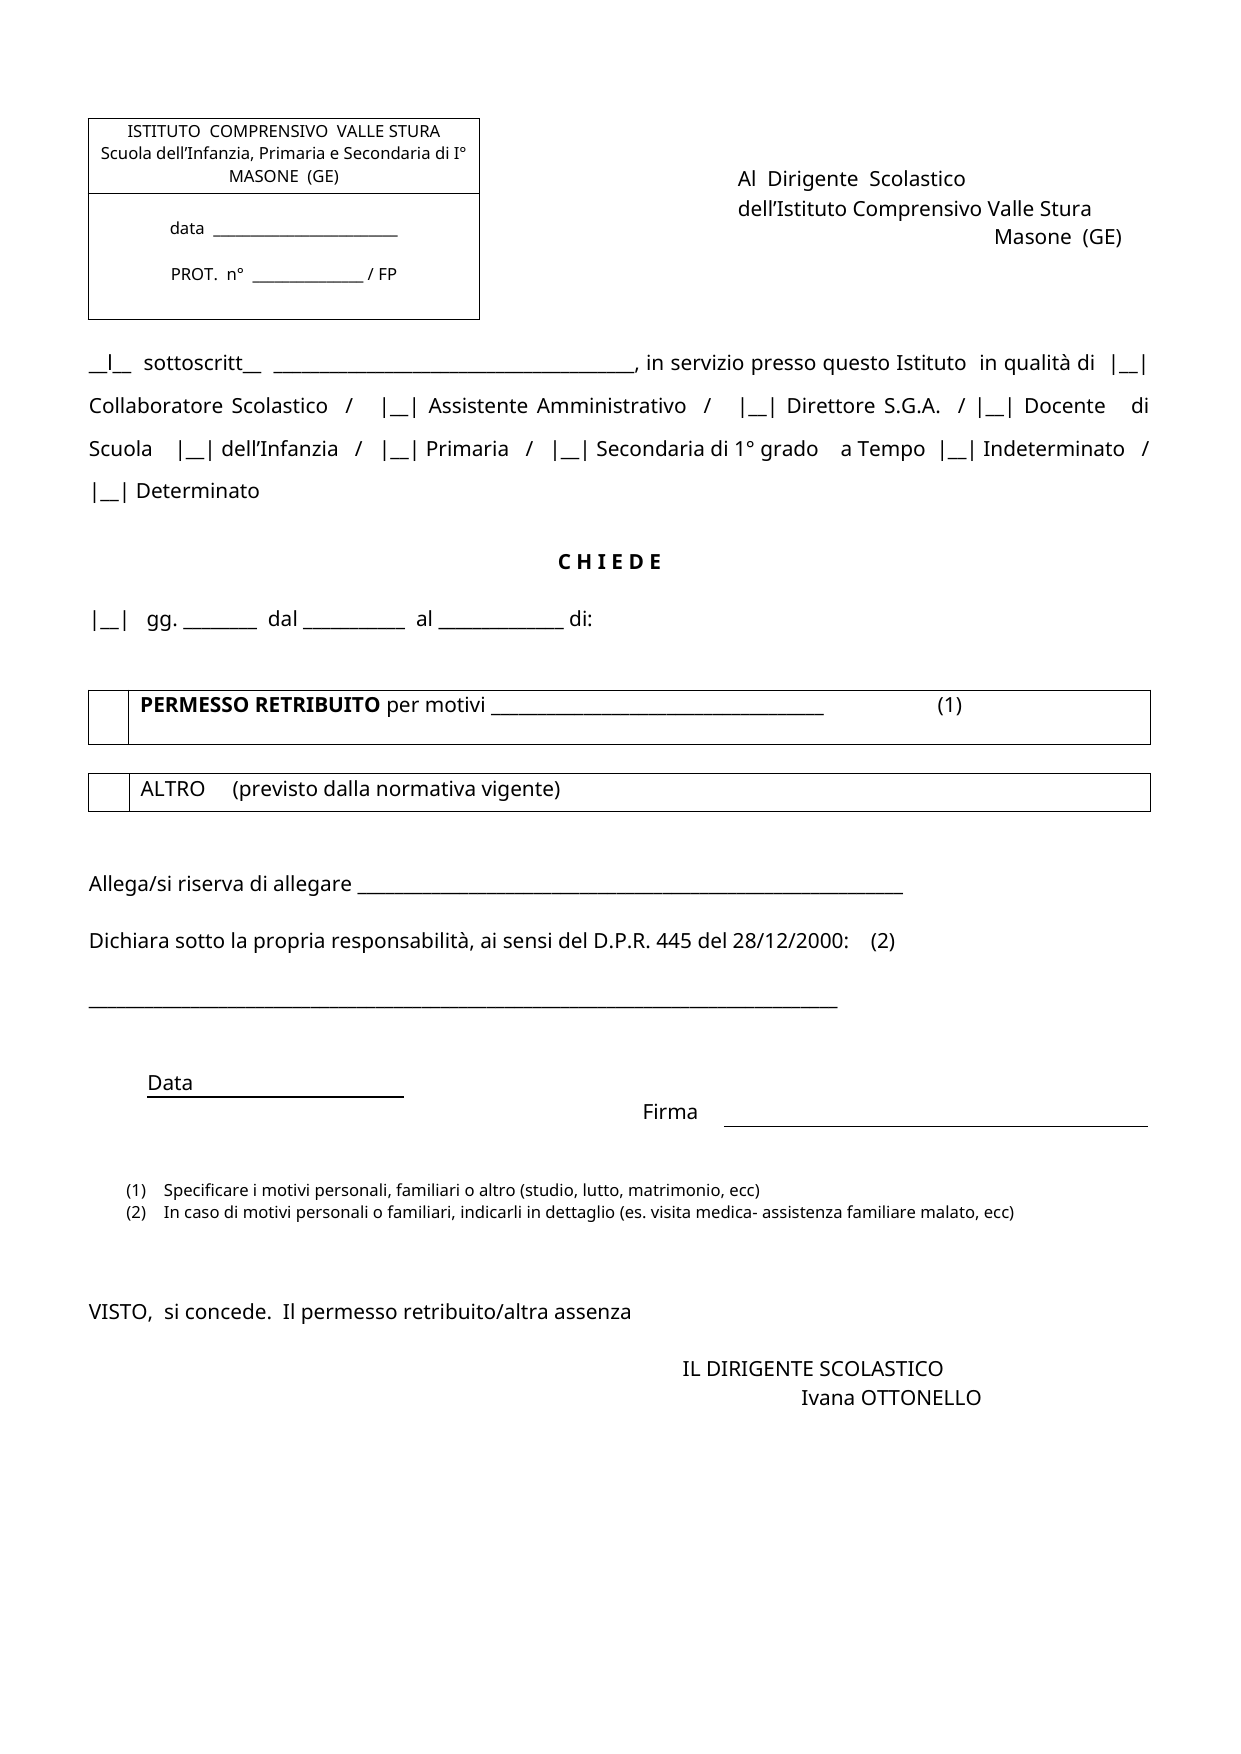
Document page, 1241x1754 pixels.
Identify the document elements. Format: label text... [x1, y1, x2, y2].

table_cell [480, 262, 730, 291]
table_cell [730, 262, 1129, 291]
text Dichiara sotto la propria responsabilità, ai sensi del D.P.R. 445 del 28/12/2000: (2) [89, 926, 1152, 954]
table_header [89, 691, 128, 744]
table_header Data [147, 1011, 403, 1096]
text Allega/si riserva di allegare ___________________________________________________________ [89, 869, 1152, 897]
text __l__ sottoscritt__ _______________________________________, in servizio presso questo Istituto in qualità di |__| Collaboratore Scolastico / |__| Assistente Amministrativo / |__| Direttore S.G.A. / |__| Docente di Scuola |__| dell’Infanzia / |__| Primaria / |__| Secondaria di 1° grado a Tempo |__| Indeterminato / |__| Determinato [89, 348, 1152, 505]
text IL DIRIGENTE SCOLASTICO [162, 1354, 1152, 1383]
text |__| gg. ________ dal ___________ al ______________ di: [89, 604, 1152, 633]
table_header ALTRO (previsto dalla normativa vigente) [130, 774, 1150, 811]
text Ivana OTTONELLO [89, 1383, 1152, 1411]
table_cell [724, 1096, 1148, 1126]
table_cell PROT. n° _______________ / FP [89, 262, 479, 291]
table_cell [730, 291, 1129, 319]
table_cell [89, 291, 479, 319]
table_header [730, 118, 1129, 164]
table_cell [480, 291, 730, 319]
list Specificare i motivi personali, familiari o altro (studio, lutto, matrimonio, ecc) [126, 1178, 1152, 1201]
table_cell dell’Istituto Comprensivo Valle Stura Masone (GE) [730, 193, 1129, 262]
table_header [81, 1011, 147, 1096]
table_cell Al Dirigente Scolastico [730, 165, 1129, 193]
list In caso di motivi personali o familiari, indicarli in dettaglio (es. visita medica- assistenza familiare malato, ecc) [126, 1201, 1152, 1223]
table_header [480, 118, 730, 164]
table_cell [480, 165, 730, 193]
text _________________________________________________________________________________ [89, 983, 1152, 1011]
table_header PERMESSO RETRIBUITO per motivi ____________________________________ (1) [129, 691, 1150, 744]
table_cell Firma [635, 1096, 724, 1126]
table_header ISTITUTO COMPRENSIVO VALLE STURA Scuola dell’Infanzia, Primaria e Secondaria di I° [89, 119, 479, 164]
table_header [404, 1011, 1148, 1096]
text VISTO, si concede. Il permesso retribuito/altra assenza [89, 1297, 1152, 1326]
table_cell MASONE (GE) [89, 165, 479, 193]
table_header [89, 774, 129, 811]
table_cell [480, 193, 730, 262]
text C H I E D E [89, 547, 1152, 576]
table_cell [81, 1096, 635, 1126]
table_cell data _________________________ [89, 194, 479, 262]
